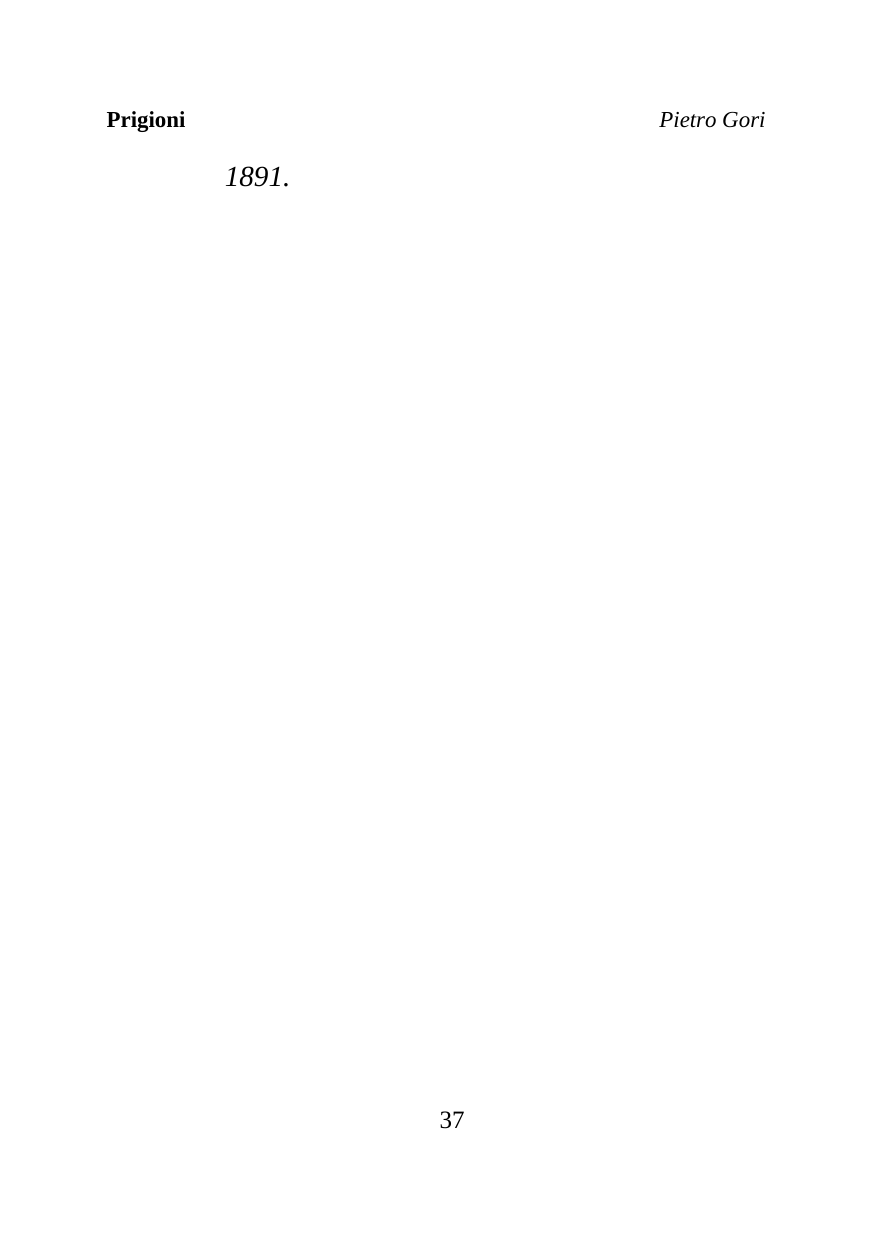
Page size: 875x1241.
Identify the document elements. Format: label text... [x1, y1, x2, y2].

text 1891. [224, 159, 768, 192]
